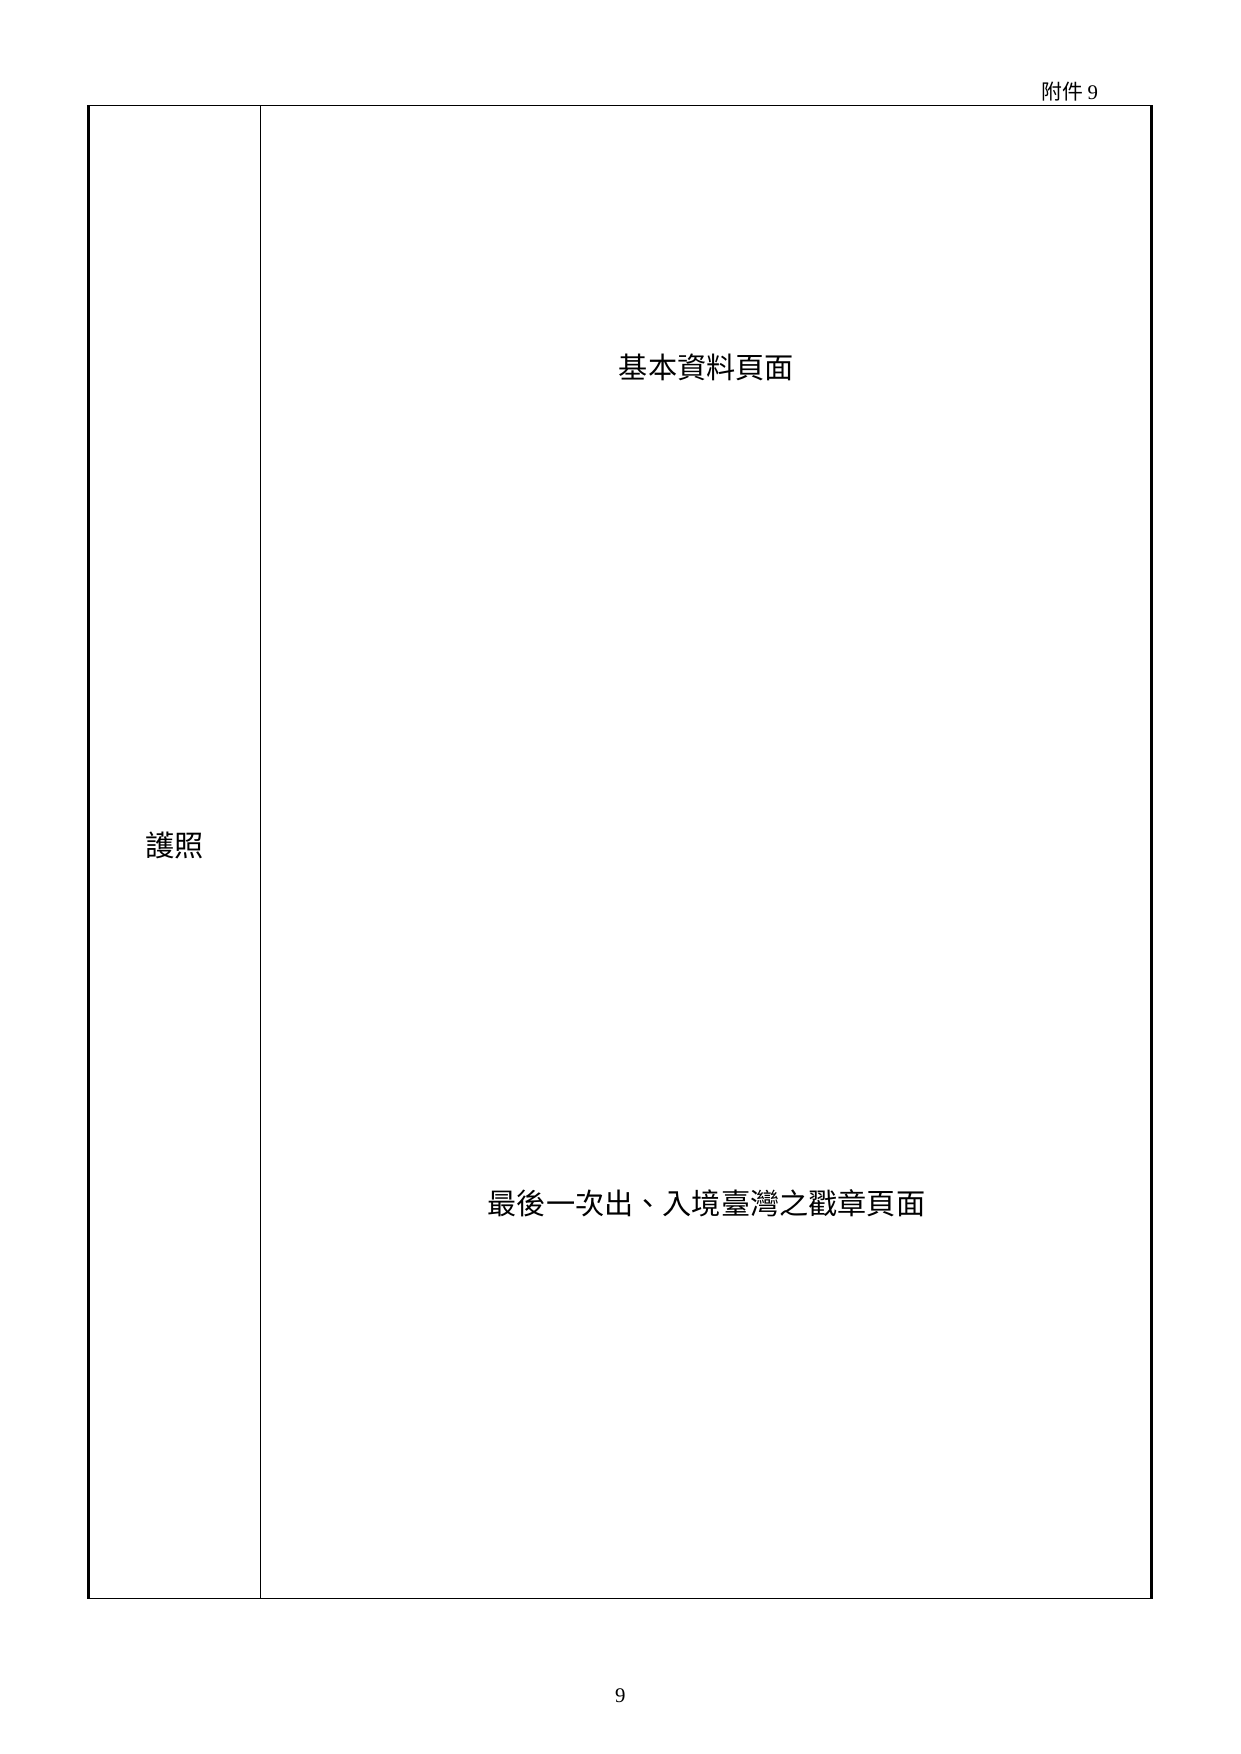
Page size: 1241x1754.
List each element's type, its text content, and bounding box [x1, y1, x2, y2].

table_cell 護照 [90, 106, 260, 1598]
table_cell 基本資料頁面 最後一次出、入境臺灣之戳章頁面 [261, 106, 1150, 1598]
